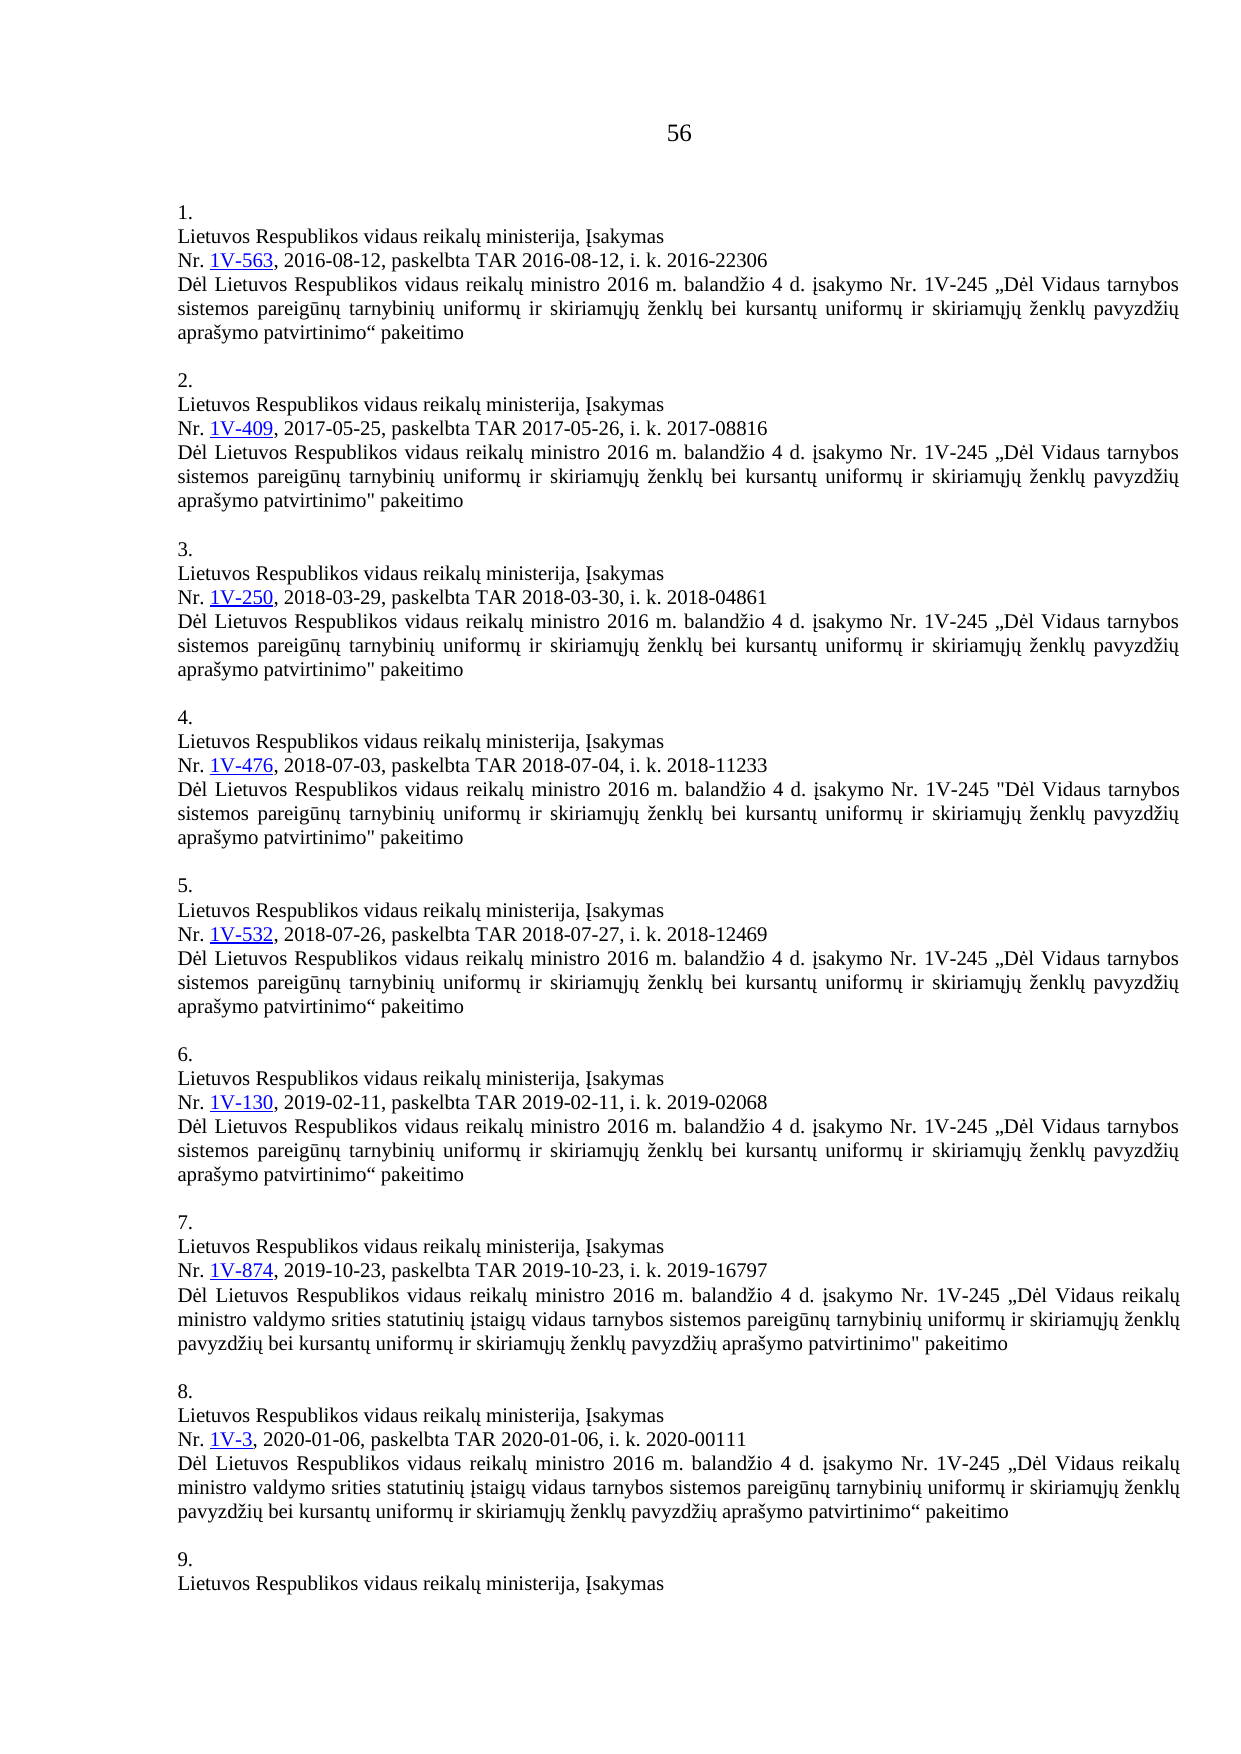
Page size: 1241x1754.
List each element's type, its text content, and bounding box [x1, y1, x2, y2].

text Dėl Lietuvos Respublikos vidaus reikalų ministro 2016 m. balandžio 4 d. įsakymo Nr. 1V-245 "Dėl Vidaus tarnybos sistemos pareigūnų tarnybinių uniformų ir skiriamųjų ženklų bei kursantų uniformų ir skiriamųjų ženklų pavyzdžių aprašymo patvirtinimo" pakeitimo [177, 777, 1181, 849]
text Dėl Lietuvos Respublikos vidaus reikalų ministro 2016 m. balandžio 4 d. įsakymo Nr. 1V-245 „Dėl Vidaus reikalų ministro valdymo srities statutinių įstaigų vidaus tarnybos sistemos pareigūnų tarnybinių uniformų ir skiriamųjų ženklų pavyzdžių bei kursantų uniformų ir skiriamųjų ženklų pavyzdžių aprašymo patvirtinimo" pakeitimo [177, 1282, 1181, 1355]
text Dėl Lietuvos Respublikos vidaus reikalų ministro 2016 m. balandžio 4 d. įsakymo Nr. 1V-245 „Dėl Vidaus tarnybos sistemos pareigūnų tarnybinių uniformų ir skiriamųjų ženklų bei kursantų uniformų ir skiriamųjų ženklų pavyzdžių aprašymo patvirtinimo“ pakeitimo [177, 1114, 1181, 1186]
text Dėl Lietuvos Respublikos vidaus reikalų ministro 2016 m. balandžio 4 d. įsakymo Nr. 1V-245 „Dėl Vidaus tarnybos sistemos pareigūnų tarnybinių uniformų ir skiriamųjų ženklų bei kursantų uniformų ir skiriamųjų ženklų pavyzdžių aprašymo patvirtinimo" pakeitimo [177, 609, 1181, 681]
text 9. [177, 1547, 1181, 1571]
text Nr. 1V-874, 2019-10-23, paskelbta TAR 2019-10-23, i. k. 2019-16797 [177, 1258, 1181, 1282]
text 7. [177, 1210, 1181, 1234]
text Lietuvos Respublikos vidaus reikalų ministerija, Įsakymas [177, 1066, 1181, 1090]
text Dėl Lietuvos Respublikos vidaus reikalų ministro 2016 m. balandžio 4 d. įsakymo Nr. 1V-245 „Dėl Vidaus tarnybos sistemos pareigūnų tarnybinių uniformų ir skiriamųjų ženklų bei kursantų uniformų ir skiriamųjų ženklų pavyzdžių aprašymo patvirtinimo“ pakeitimo [177, 272, 1181, 344]
text 1. [177, 200, 1181, 224]
text 3. [177, 537, 1181, 561]
text Lietuvos Respublikos vidaus reikalų ministerija, Įsakymas [177, 561, 1181, 585]
text Nr. 1V-532, 2018-07-26, paskelbta TAR 2018-07-27, i. k. 2018-12469 [177, 922, 1181, 946]
text Lietuvos Respublikos vidaus reikalų ministerija, Įsakymas [177, 897, 1181, 922]
text Dėl Lietuvos Respublikos vidaus reikalų ministro 2016 m. balandžio 4 d. įsakymo Nr. 1V-245 „Dėl Vidaus reikalų ministro valdymo srities statutinių įstaigų vidaus tarnybos sistemos pareigūnų tarnybinių uniformų ir skiriamųjų ženklų pavyzdžių bei kursantų uniformų ir skiriamųjų ženklų pavyzdžių aprašymo patvirtinimo“ pakeitimo [177, 1451, 1181, 1523]
text Lietuvos Respublikos vidaus reikalų ministerija, Įsakymas [177, 1234, 1181, 1258]
text Lietuvos Respublikos vidaus reikalų ministerija, Įsakymas [177, 224, 1181, 248]
text 5. [177, 873, 1181, 897]
text 8. [177, 1379, 1181, 1403]
text Lietuvos Respublikos vidaus reikalų ministerija, Įsakymas [177, 1403, 1181, 1427]
text 4. [177, 705, 1181, 729]
text Lietuvos Respublikos vidaus reikalų ministerija, Įsakymas [177, 729, 1181, 753]
text Dėl Lietuvos Respublikos vidaus reikalų ministro 2016 m. balandžio 4 d. įsakymo Nr. 1V-245 „Dėl Vidaus tarnybos sistemos pareigūnų tarnybinių uniformų ir skiriamųjų ženklų bei kursantų uniformų ir skiriamųjų ženklų pavyzdžių aprašymo patvirtinimo“ pakeitimo [177, 946, 1181, 1018]
text Dėl Lietuvos Respublikos vidaus reikalų ministro 2016 m. balandžio 4 d. įsakymo Nr. 1V-245 „Dėl Vidaus tarnybos sistemos pareigūnų tarnybinių uniformų ir skiriamųjų ženklų bei kursantų uniformų ir skiriamųjų ženklų pavyzdžių aprašymo patvirtinimo" pakeitimo [177, 440, 1181, 512]
text Nr. 1V-130, 2019-02-11, paskelbta TAR 2019-02-11, i. k. 2019-02068 [177, 1090, 1181, 1114]
text 6. [177, 1042, 1181, 1066]
text Nr. 1V-409, 2017-05-25, paskelbta TAR 2017-05-26, i. k. 2017-08816 [177, 416, 1181, 440]
text Nr. 1V-563, 2016-08-12, paskelbta TAR 2016-08-12, i. k. 2016-22306 [177, 248, 1181, 272]
text Lietuvos Respublikos vidaus reikalų ministerija, Įsakymas [177, 1571, 1181, 1595]
text Nr. 1V-476, 2018-07-03, paskelbta TAR 2018-07-04, i. k. 2018-11233 [177, 753, 1181, 777]
text Lietuvos Respublikos vidaus reikalų ministerija, Įsakymas [177, 392, 1181, 416]
text Nr. 1V-250, 2018-03-29, paskelbta TAR 2018-03-30, i. k. 2018-04861 [177, 585, 1181, 609]
text 2. [177, 368, 1181, 392]
text Nr. 1V-3, 2020-01-06, paskelbta TAR 2020-01-06, i. k. 2020-00111 [177, 1427, 1181, 1451]
